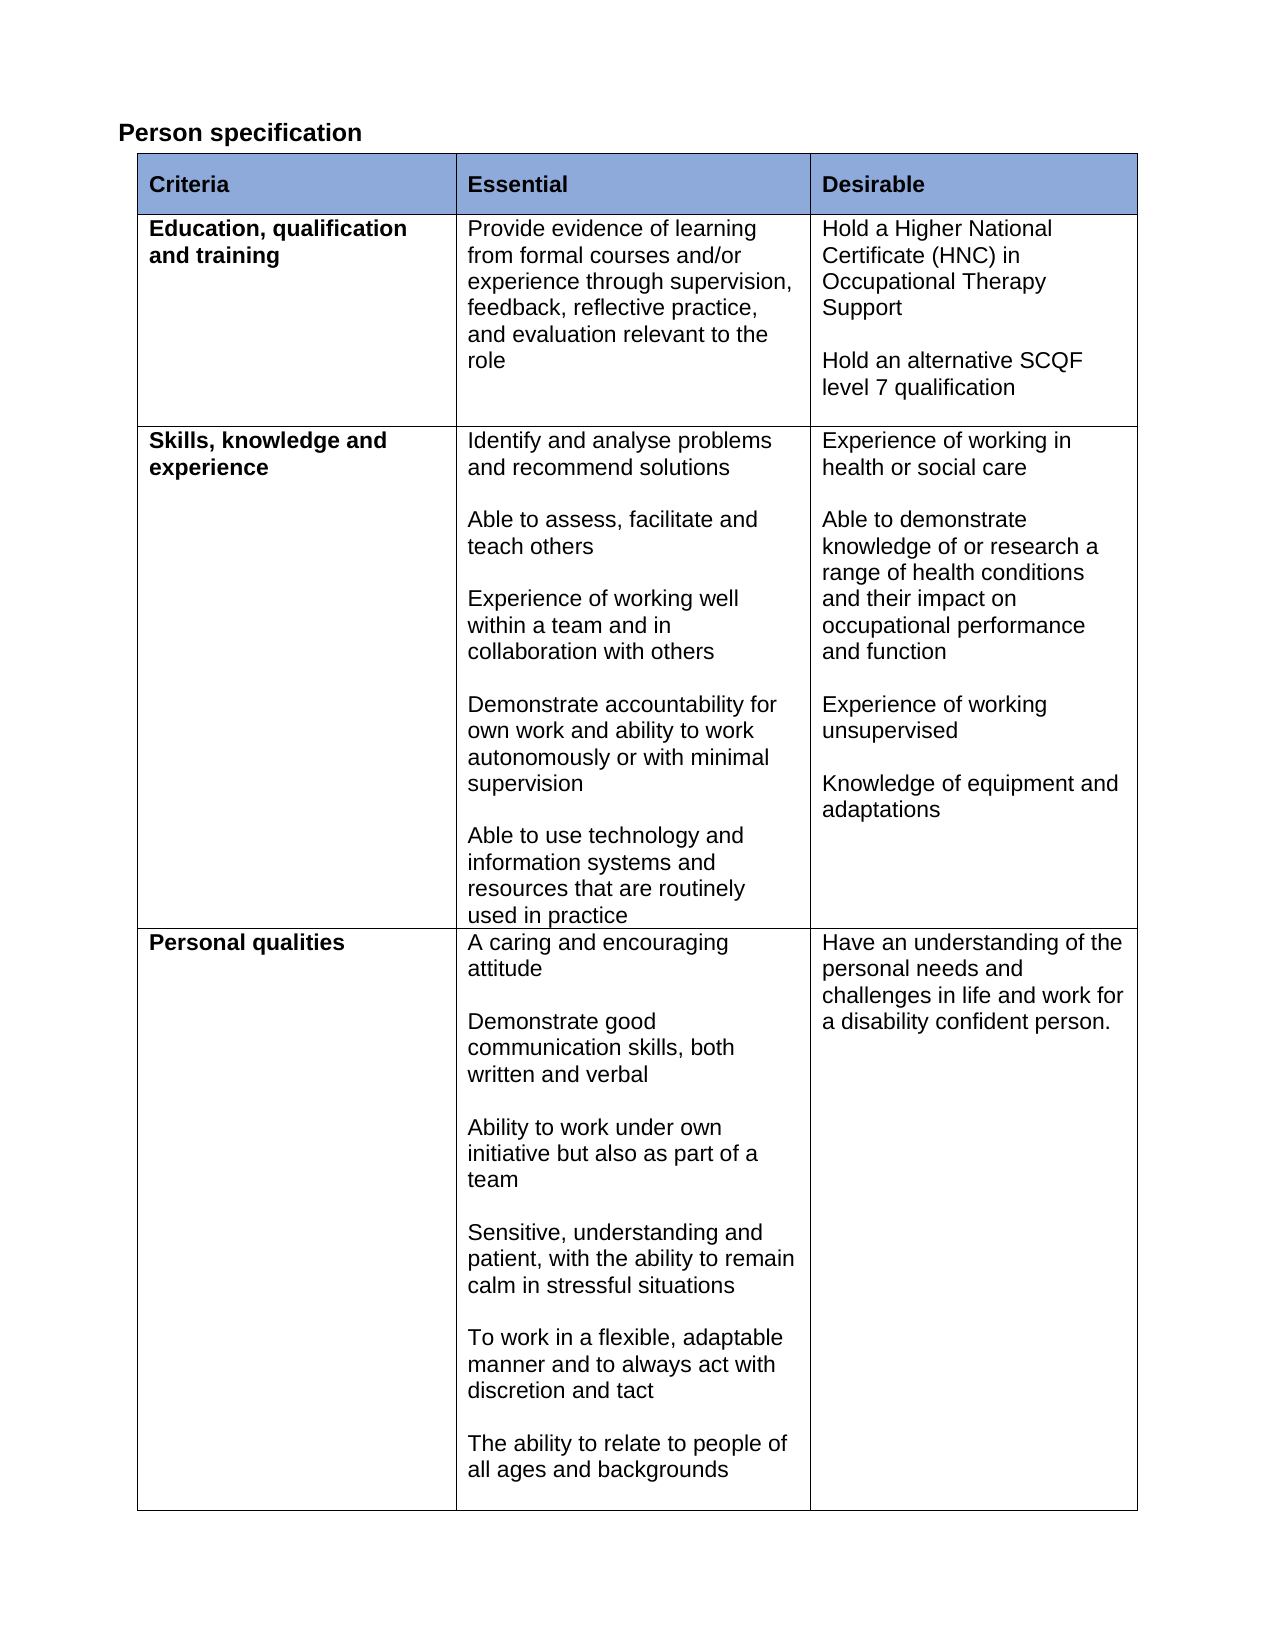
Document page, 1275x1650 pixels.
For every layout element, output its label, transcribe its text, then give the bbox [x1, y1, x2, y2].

table_cell Skills, knowledge and experience [138, 427, 456, 928]
table_header Essential [457, 154, 810, 214]
subtitle Person specification [118, 118, 1157, 147]
table_cell Hold a Higher National Certificate (HNC) in Occupational Therapy Support Hold an alternative SCQF level 7 qualification [811, 215, 1137, 426]
table_cell Personal qualities [138, 929, 456, 1510]
table_cell Have an understanding of the personal needs and challenges in life and work for a disability confident person. [811, 929, 1137, 1510]
table_header Criteria [138, 154, 456, 214]
table_cell Experience of working in health or social care Able to demonstrate knowledge of or research a range of health conditions and their impact on occupational performance and function Experience of working unsupervised Knowledge of equipment and adaptations [811, 427, 1137, 928]
table_cell Provide evidence of learning from formal courses and/or experience through supervision, feedback, reflective practice, and evaluation relevant to the role [457, 215, 810, 426]
table_header Desirable [811, 154, 1137, 214]
table_cell Education, qualification and training [138, 215, 456, 426]
table_cell A caring and encouraging attitude Demonstrate good communication skills, both written and verbal Ability to work under own initiative but also as part of a team Sensitive, understanding and patient, with the ability to remain calm in stressful situations To work in a flexible, adaptable manner and to always act with discretion and tact The ability to relate to people of all ages and backgrounds [457, 929, 810, 1510]
table_cell Identify and analyse problems and recommend solutions Able to assess, facilitate and teach others Experience of working well within a team and in collaboration with others Demonstrate accountability for own work and ability to work autonomously or with minimal supervision Able to use technology and information systems and resources that are routinely used in practice [457, 427, 810, 928]
